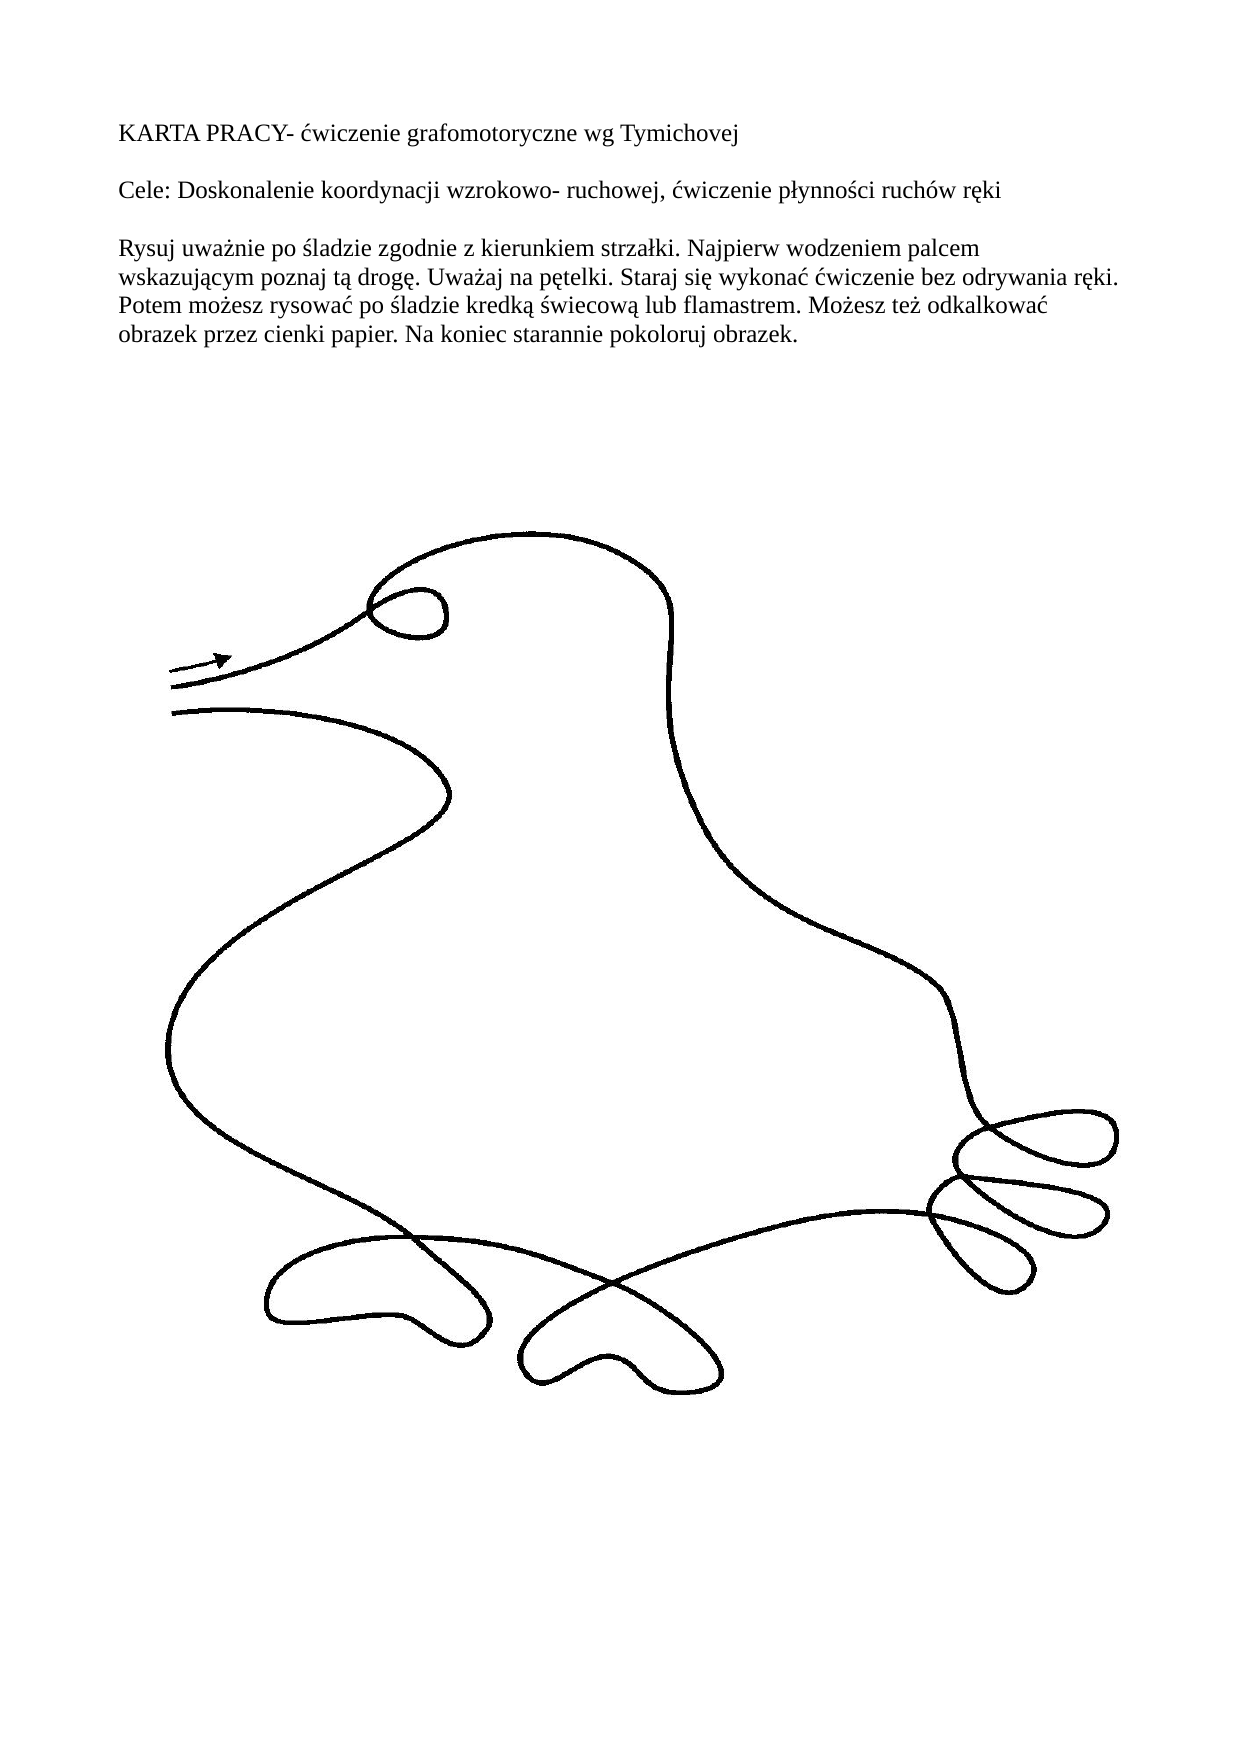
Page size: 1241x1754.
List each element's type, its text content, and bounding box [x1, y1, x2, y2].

text KARTA PRACY- ćwiczenie grafomotoryczne wg Tymichovej [118, 118, 1122, 147]
text Cele: Doskonalenie koordynacji wzrokowo- ruchowej, ćwiczenie płynności ruchów ręki [118, 176, 1122, 204]
text Potem możesz rysować po śladzie kredką świecową lub flamastrem. Możesz też odkalkować obrazek przez cienki papier. Na koniec starannie pokoloruj obrazek. [118, 291, 1122, 348]
picture [120, 370, 1199, 1615]
text Rysuj uważnie po śladzie zgodnie z kierunkiem strzałki. Najpierw wodzeniem palcem wskazującym poznaj tą drogę. Uważaj na pętelki. Staraj się wykonać ćwiczenie bez odrywania ręki. [118, 233, 1122, 291]
